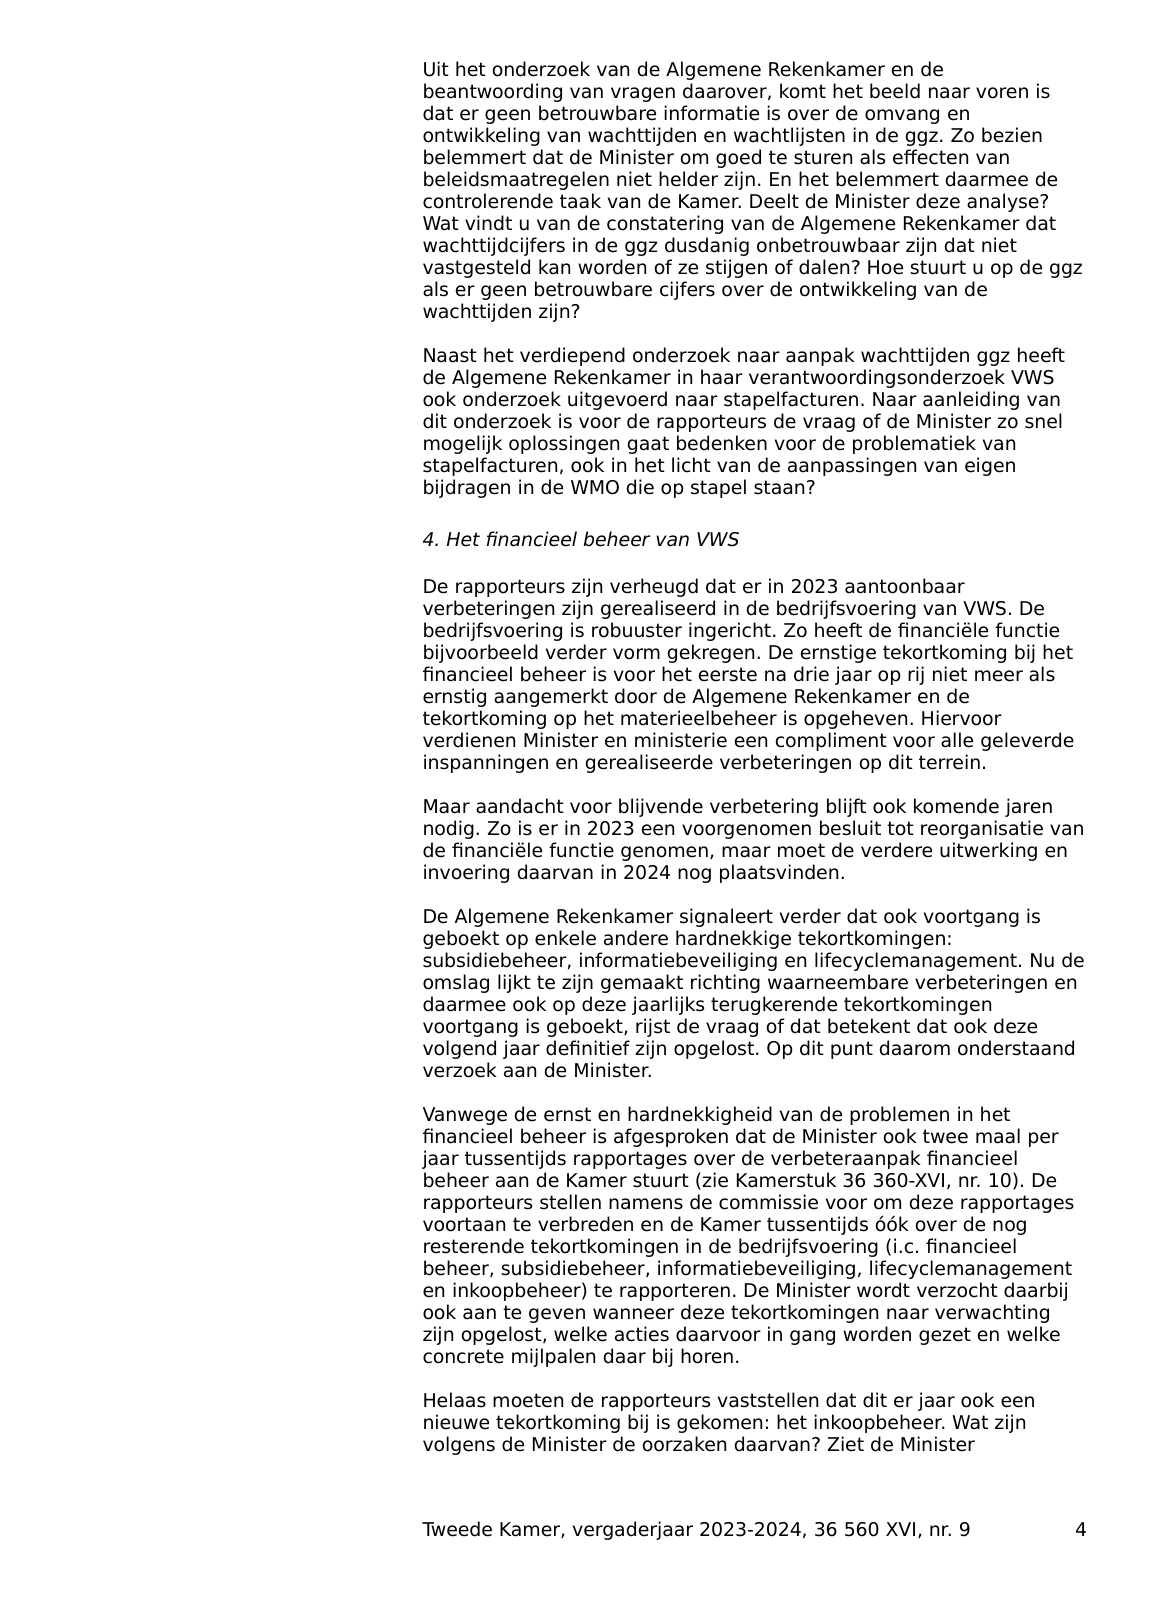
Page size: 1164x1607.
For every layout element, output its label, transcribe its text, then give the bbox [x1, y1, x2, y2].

subtitle 4. Het financieel beheer van VWS [422, 529, 1087, 551]
text Maar aandacht voor blijvende verbetering blijft ook komende jaren nodig. Zo is er in 2023 een voorgenomen besluit tot reorganisatie van de financiële functie genomen, maar moet de verdere uitwerking en invoering daarvan in 2024 nog plaatsvinden. [422, 796, 1087, 884]
text De Algemene Rekenkamer signaleert verder dat ook voortgang is geboekt op enkele andere hardnekkige tekortkomingen: subsidiebeheer, informatiebeveiliging en lifecyclemanagement. Nu de omslag lijkt te zijn gemaakt richting waarneembare verbeteringen en daarmee ook op deze jaarlijks terugkerende tekortkomingen voortgang is geboekt, rijst de vraag of dat betekent dat ook deze volgend jaar definitief zijn opgelost. Op dit punt daarom onderstaand verzoek aan de Minister. [422, 906, 1087, 1082]
text Wat vindt u van de constatering van de Algemene Rekenkamer dat wachttijdcijfers in de ggz dusdanig onbetrouwbaar zijn dat niet vastgesteld kan worden of ze stijgen of dalen? Hoe stuurt u op de ggz als er geen betrouwbare cijfers over de ontwikkeling van de wachttijden zijn? [422, 213, 1087, 323]
text Naast het verdiepend onderzoek naar aanpak wachttijden ggz heeft de Algemene Rekenkamer in haar verantwoordingsonderzoek VWS ook onderzoek uitgevoerd naar stapelfacturen. Naar aanleiding van dit onderzoek is voor de rapporteurs de vraag of de Minister zo snel mogelijk oplossingen gaat bedenken voor de problematiek van stapelfacturen, ook in het licht van de aanpassingen van eigen bijdragen in de WMO die op stapel staan? [422, 345, 1087, 499]
text Uit het onderzoek van de Algemene Rekenkamer en de beantwoording van vragen daarover, komt het beeld naar voren is dat er geen betrouwbare informatie is over de omvang en ontwikkeling van wachttijden en wachtlijsten in de ggz. Zo bezien belemmert dat de Minister om goed te sturen als effecten van beleidsmaatregelen niet helder zijn. En het belemmert daarmee de controlerende taak van de Kamer. Deelt de Minister deze analyse? [422, 59, 1087, 213]
text Helaas moeten de rapporteurs vaststellen dat dit er jaar ook een nieuwe tekortkoming bij is gekomen: het inkoopbeheer. Wat zijn volgens de Minister de oorzaken daarvan? Ziet de Minister [422, 1390, 1087, 1456]
text De rapporteurs zijn verheugd dat er in 2023 aantoonbaar verbeteringen zijn gerealiseerd in de bedrijfsvoering van VWS. De bedrijfsvoering is robuuster ingericht. Zo heeft de financiële functie bijvoorbeeld verder vorm gekregen. De ernstige tekortkoming bij het financieel beheer is voor het eerste na drie jaar op rij niet meer als ernstig aangemerkt door de Algemene Rekenkamer en de tekortkoming op het materieelbeheer is opgeheven. Hiervoor verdienen Minister en ministerie een compliment voor alle geleverde inspanningen en gerealiseerde verbeteringen op dit terrein. [422, 576, 1087, 774]
text Vanwege de ernst en hardnekkigheid van de problemen in het financieel beheer is afgesproken dat de Minister ook twee maal per jaar tussentijds rapportages over de verbeteraanpak financieel beheer aan de Kamer stuurt (zie Kamerstuk 36 360-XVI, nr. 10). De rapporteurs stellen namens de commissie voor om deze rapportages voortaan te verbreden en de Kamer tussentijds óók over de nog resterende tekortkomingen in de bedrijfsvoering (i.c. financieel beheer, subsidiebeheer, informatiebeveiliging, lifecyclemanagement en inkoopbeheer) te rapporteren. De Minister wordt verzocht daarbij ook aan te geven wanneer deze tekortkomingen naar verwachting zijn opgelost, welke acties daarvoor in gang worden gezet en welke concrete mijlpalen daar bij horen. [422, 1104, 1087, 1368]
